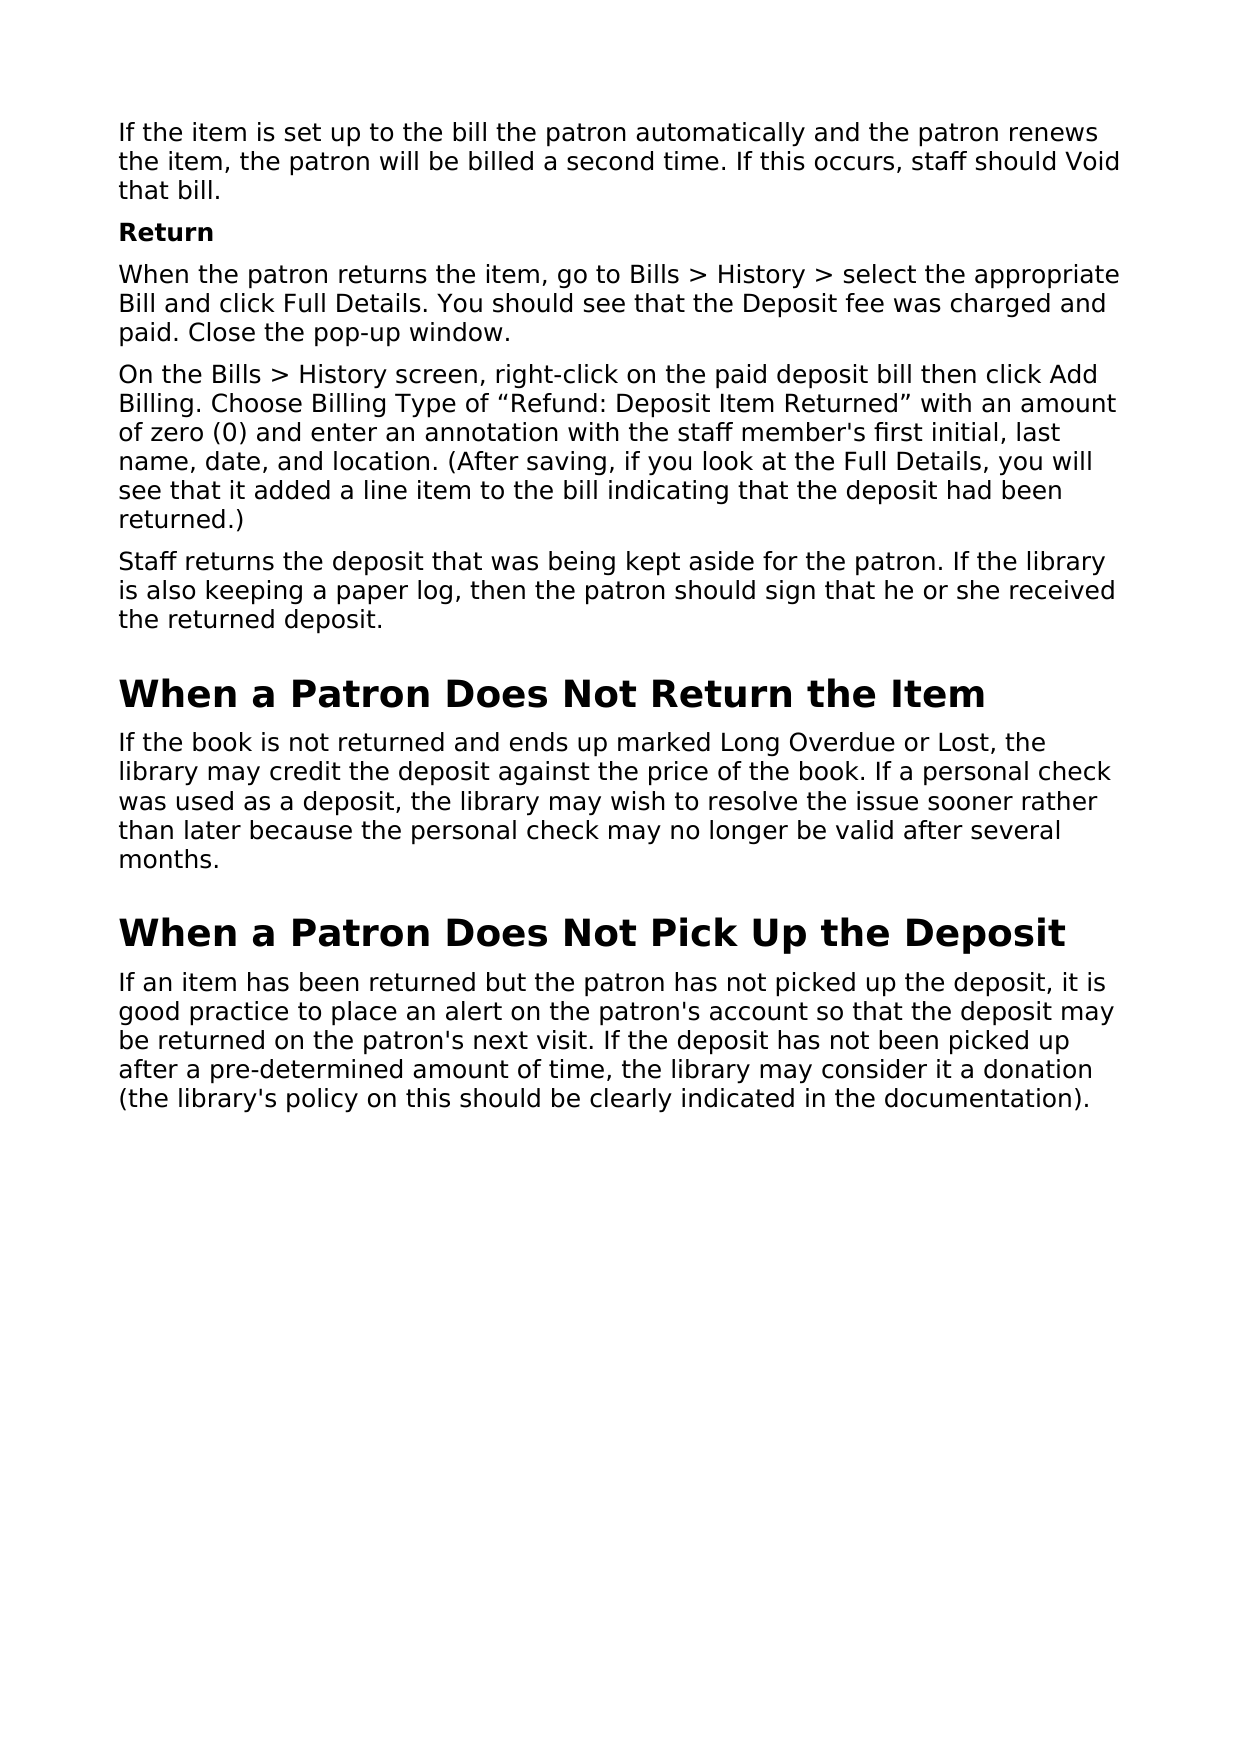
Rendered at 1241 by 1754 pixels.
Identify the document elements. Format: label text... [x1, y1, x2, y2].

text If the book is not returned and ends up marked Long Overdue or Lost, the library may credit the deposit against the price of the book. If a personal check was used as a deposit, the library may wish to resolve the issue sooner rather than later because the personal check may no longer be valid after several months. [118, 728, 1122, 874]
text Staff returns the deposit that was being kept aside for the patron. If the library is also keeping a paper log, then the patron should sign that he or she received the returned deposit. [118, 547, 1122, 635]
subtitle When a Patron Does Not Return the Item [118, 672, 1122, 716]
text When the patron returns the item, go to Bills > History > select the appropriate Bill and click Full Details. You should see that the Deposit fee was charged and paid. Close the pop-up window. [118, 260, 1122, 347]
text Return [118, 218, 1122, 247]
text If the item is set up to the bill the patron automatically and the patron renews the item, the patron will be billed a second time. If this occurs, staff should Void that bill. [118, 118, 1122, 206]
text On the Bills > History screen, right-click on the paid deposit bill then click Add Billing. Choose Billing Type of “Refund: Deposit Item Returned” with an amount of zero (0) and enter an annotation with the staff member's first initial, last name, date, and location. (After saving, if you look at the Full Details, you will see that it added a line item to the bill indicating that the deposit had been returned.) [118, 360, 1122, 535]
text If an item has been returned but the patron has not picked up the deposit, it is good practice to place an alert on the patron's account so that the deposit may be returned on the patron's next visit. If the deposit has not been picked up after a pre-determined amount of time, the library may consider it a donation (the library's policy on this should be clearly indicated in the documentation). [118, 968, 1122, 1114]
subtitle When a Patron Does Not Pick Up the Deposit [118, 912, 1122, 955]
